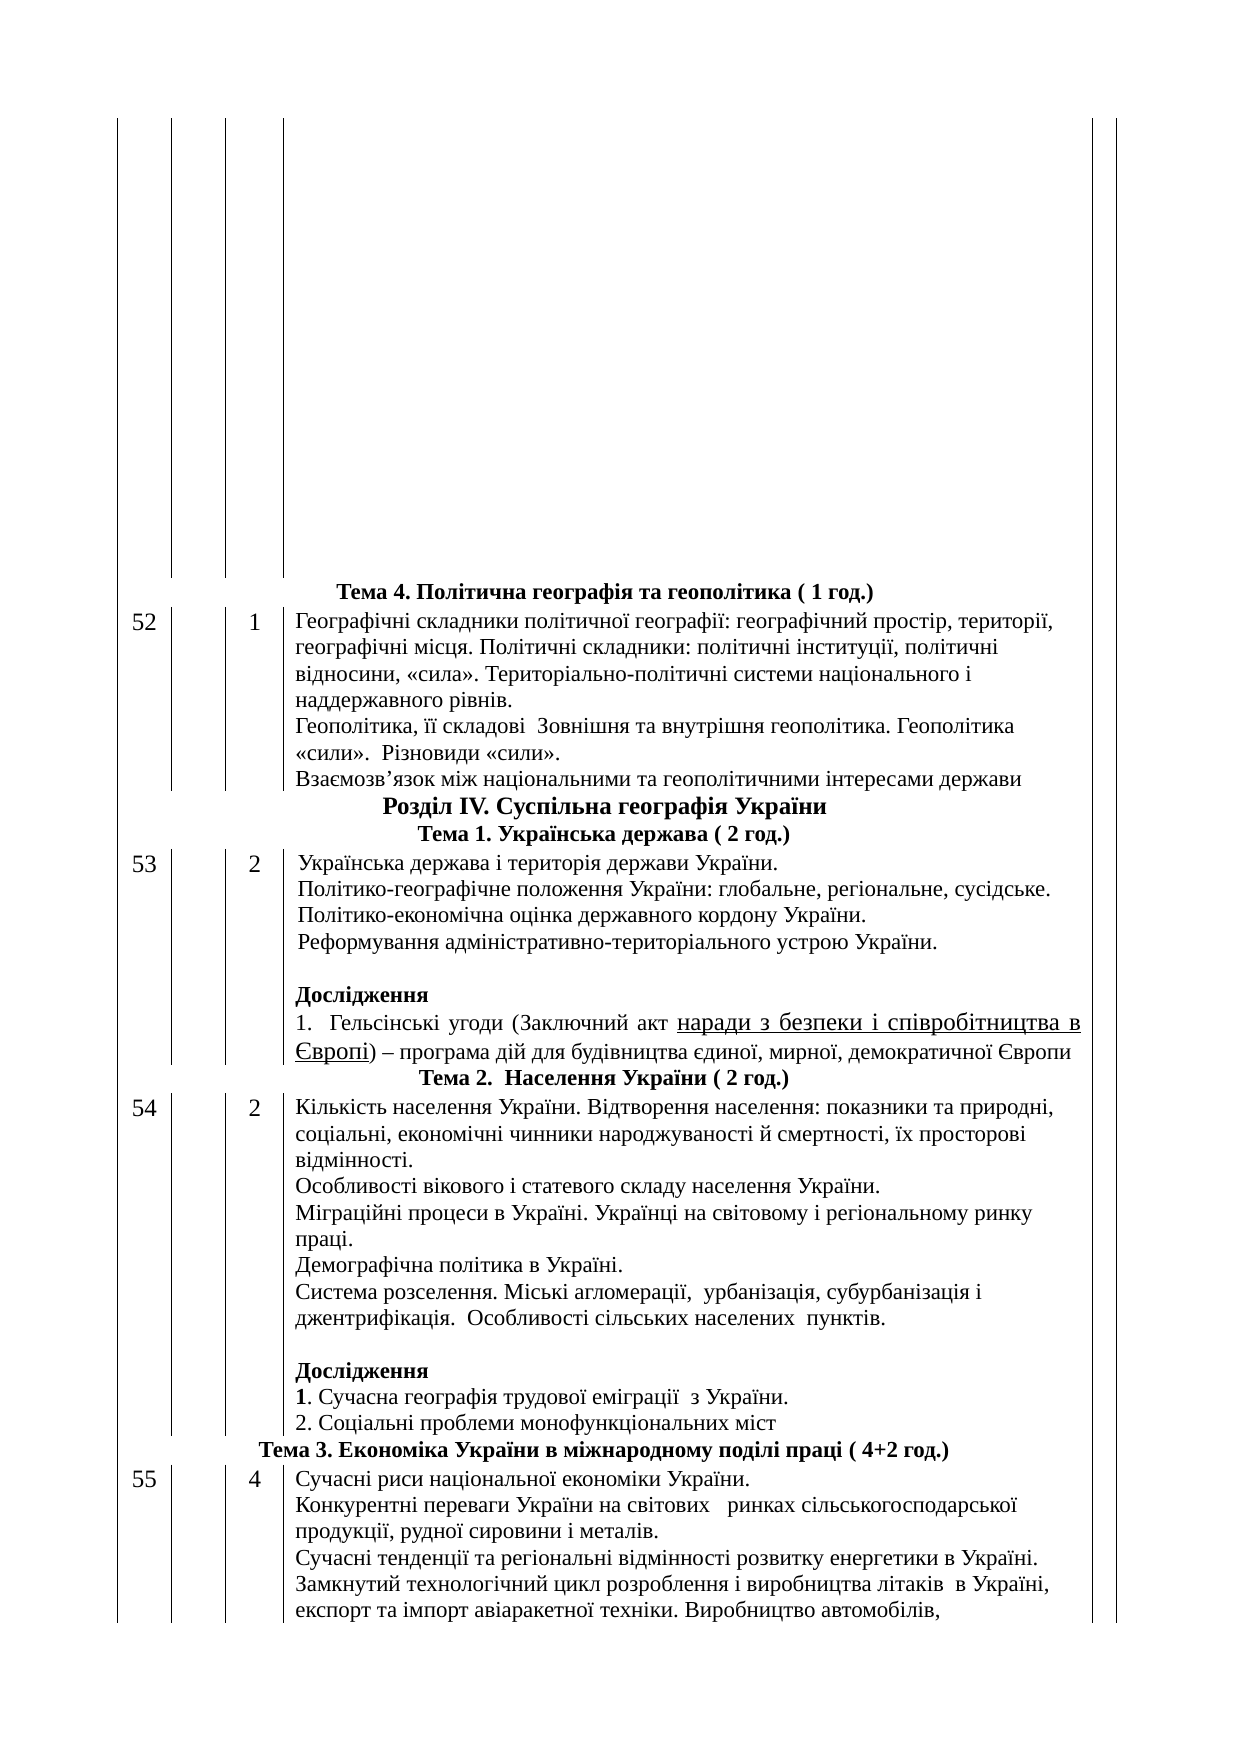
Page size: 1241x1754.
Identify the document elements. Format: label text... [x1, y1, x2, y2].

table_cell 55 [118, 1465, 171, 1623]
table_cell 1 [226, 607, 283, 791]
table_cell 53 [118, 849, 171, 1064]
table_cell [1093, 1465, 1116, 1623]
table_cell [1093, 607, 1116, 791]
table_cell [284, 118, 1092, 578]
table_cell Тема 3. Економіка України в міжнародному поділі праці ( 4+2 год.) [118, 1436, 1092, 1464]
table_cell [1093, 791, 1116, 820]
table_cell [172, 1093, 225, 1436]
table_cell Тема 4. Політична географія та геополітика ( 1 год.) [118, 578, 1092, 607]
table_cell Українська держава і територія держави України. Політико-географічне положення України: глобальне, регіональне, сусідське. Політико-економічна оцінка державного кордону України. Реформування адміністративно-територіального устрою України. Дослідження 1. Гельсінські угоди (Заключний акт наради з безпеки і співробітництва в Європі) – програма дій для будівництва єдиної, мирної, демократичної Європи [284, 849, 1092, 1064]
table_cell [172, 118, 225, 578]
table_cell Тема 2. Населення України ( 2 год.) [118, 1065, 1092, 1093]
table_cell [1093, 1436, 1116, 1464]
table_cell 54 [118, 1093, 171, 1436]
table_cell [118, 118, 171, 578]
table_cell Сучасні риси національної економіки України. Конкурентні переваги України на світових ринках сільськогосподарської продукції, рудної сировини і металів. Сучасні тенденції та регіональні відмінності розвитку енергетики в Україні. Замкнутий технологічний цикл розроблення і виробництва літаків в Україні, експорт та імпорт авіаракетної техніки. Виробництво автомобілів, [284, 1465, 1092, 1623]
table_cell [1093, 578, 1116, 607]
table_cell 52 [118, 607, 171, 791]
table_cell [1093, 118, 1116, 578]
table_cell [1093, 1065, 1116, 1093]
table_cell [226, 118, 283, 578]
table_cell [1093, 820, 1116, 849]
table_cell Географічні складники політичної географії: географічний простір, території, географічні місця. Політичні складники: політичні інституції, політичні відносини, «сила». Територіально-політичні системи національного і наддержавного рівнів. Геополітика, її складові Зовнішня та внутрішня геополітика. Геополітика «сили». Різновиди «сили». Взаємозв’язок між національними та геополітичними інтересами держави [284, 607, 1092, 791]
table_cell [1093, 849, 1116, 1064]
table_cell 2 [226, 1093, 283, 1436]
table_cell 4 [226, 1465, 283, 1623]
table_cell [172, 849, 225, 1064]
table_cell Кількість населення України. Відтворення населення: показники та природні, соціальні, економічні чинники народжуваності й смертності, їх просторові відмінності. Особливості вікового і статевого складу населення України. Міграційні процеси в Україні. Українці на світовому і регіональному ринку праці. Демографічна політика в Україні. Система розселення. Міські агломерації, урбанізація, субурбанізація і джентрифікація. Особливості сільських населених пунктів. Дослідження 1. Сучасна географія трудової еміграції з України. 2. Соціальні проблеми монофункціональних міст [284, 1093, 1092, 1436]
table_cell [172, 1465, 225, 1623]
table_cell Розділ ІV. Суспільна географія України Тема 1. Українська держава ( 2 год.) [118, 791, 1092, 849]
table_cell [1093, 1093, 1116, 1436]
table_cell 2 [226, 849, 283, 1064]
table_cell [172, 607, 225, 791]
